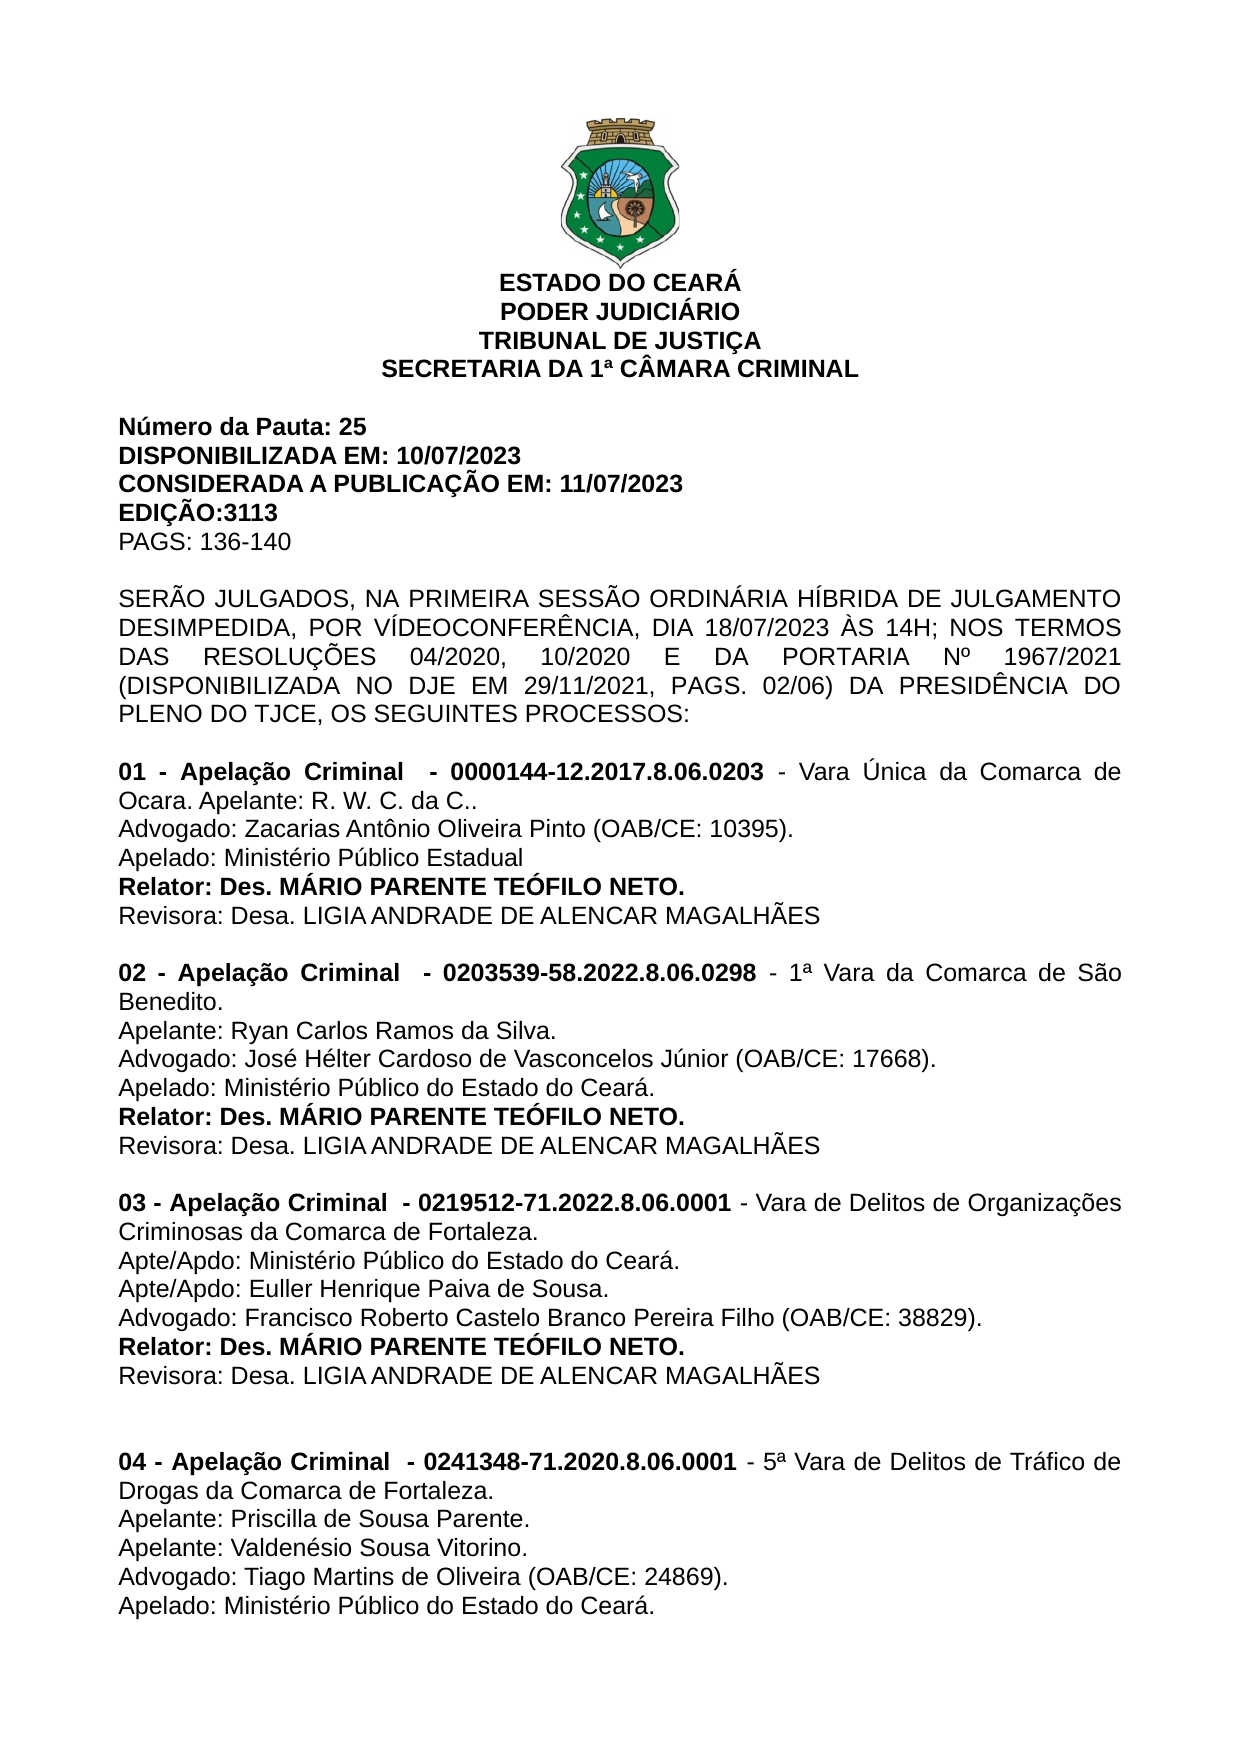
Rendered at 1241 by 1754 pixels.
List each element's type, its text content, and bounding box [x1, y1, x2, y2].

text 01 - Apelação Criminal - 0000144-12.2017.8.06.0203 - Vara Única da Comarca de Ocara. Apelante: R. W. C. da C.. [118, 757, 1122, 814]
text Apte/Apdo: Euller Henrique Paiva de Sousa. [118, 1274, 1122, 1303]
text Apelante: Ryan Carlos Ramos da Silva. [118, 1016, 1122, 1044]
text 03 - Apelação Criminal - 0219512-71.2022.8.06.0001 - Vara de Delitos de Organizações Criminosas da Comarca de Fortaleza. [118, 1188, 1122, 1246]
text DISPONIBILIZADA EM: 10/07/2023 [118, 441, 1123, 469]
text TRIBUNAL DE JUSTIÇA [118, 326, 1122, 354]
text ESTADO DO CEARÁ [118, 268, 1122, 297]
text Relator: Des. MÁRIO PARENTE TEÓFILO NETO. [118, 872, 1122, 901]
text Advogado: Tiago Martins de Oliveira (OAB/CE: 24869). [118, 1562, 1122, 1591]
text Advogado: Zacarias Antônio Oliveira Pinto (OAB/CE: 10395). [118, 814, 1122, 843]
text 02 - Apelação Criminal - 0203539-58.2022.8.06.0298 - 1ª Vara da Comarca de São Benedito. [118, 958, 1122, 1016]
text CONSIDERADA A PUBLICAÇÃO EM: 11/07/2023 [118, 469, 1123, 498]
text PAGS: 136-140 [118, 527, 1123, 556]
text Revisora: Desa. LIGIA ANDRADE DE ALENCAR MAGALHÃES [118, 901, 1122, 929]
text Apelado: Ministério Público Estadual [118, 843, 1122, 872]
text Revisora: Desa. LIGIA ANDRADE DE ALENCAR MAGALHÃES [118, 1131, 1122, 1159]
text PODER JUDICIÁRIO [118, 297, 1122, 326]
text Apelado: Ministério Público do Estado do Ceará. [118, 1591, 1122, 1619]
text Apelante: Valdenésio Sousa Vitorino. [118, 1533, 1122, 1562]
text Advogado: Francisco Roberto Castelo Branco Pereira Filho (OAB/CE: 38829). [118, 1303, 1122, 1332]
text Apelante: Priscilla de Sousa Parente. [118, 1504, 1122, 1533]
text Apelado: Ministério Público do Estado do Ceará. [118, 1073, 1122, 1102]
text Advogado: José Hélter Cardoso de Vasconcelos Júnior (OAB/CE: 17668). [118, 1044, 1122, 1073]
text Apte/Apdo: Ministério Público do Estado do Ceará. [118, 1246, 1122, 1274]
text SERÃO JULGADOS, NA PRIMEIRA SESSÃO ORDINÁRIA HÍBRIDA DE JULGAMENTO DESIMPEDIDA, POR VÍDEOCONFERÊNCIA, DIA 18/07/2023 ÀS 14H; NOS TERMOS DAS RESOLUÇÕES 04/2020, 10/2020 E DA PORTARIA Nº 1967/2021 (DISPONIBILIZADA NO DJE EM 29/11/2021, PAGS. 02/06) DA PRESIDÊNCIA DO PLENO DO TJCE, OS SEGUINTES PROCESSOS: [118, 584, 1123, 728]
text EDIÇÃO:3113 [118, 498, 1123, 527]
text Revisora: Desa. LIGIA ANDRADE DE ALENCAR MAGALHÃES [118, 1361, 1122, 1389]
text Número da Pauta: 25 [118, 412, 1123, 441]
text Relator: Des. MÁRIO PARENTE TEÓFILO NETO. [118, 1102, 1122, 1131]
text 04 - Apelação Criminal - 0241348-71.2020.8.06.0001 - 5ª Vara de Delitos de Tráfico de Drogas da Comarca de Fortaleza. [118, 1447, 1122, 1504]
text Relator: Des. MÁRIO PARENTE TEÓFILO NETO. [118, 1332, 1122, 1361]
text SECRETARIA DA 1ª CÂMARA CRIMINAL [118, 354, 1122, 383]
picture [560, 118, 680, 269]
